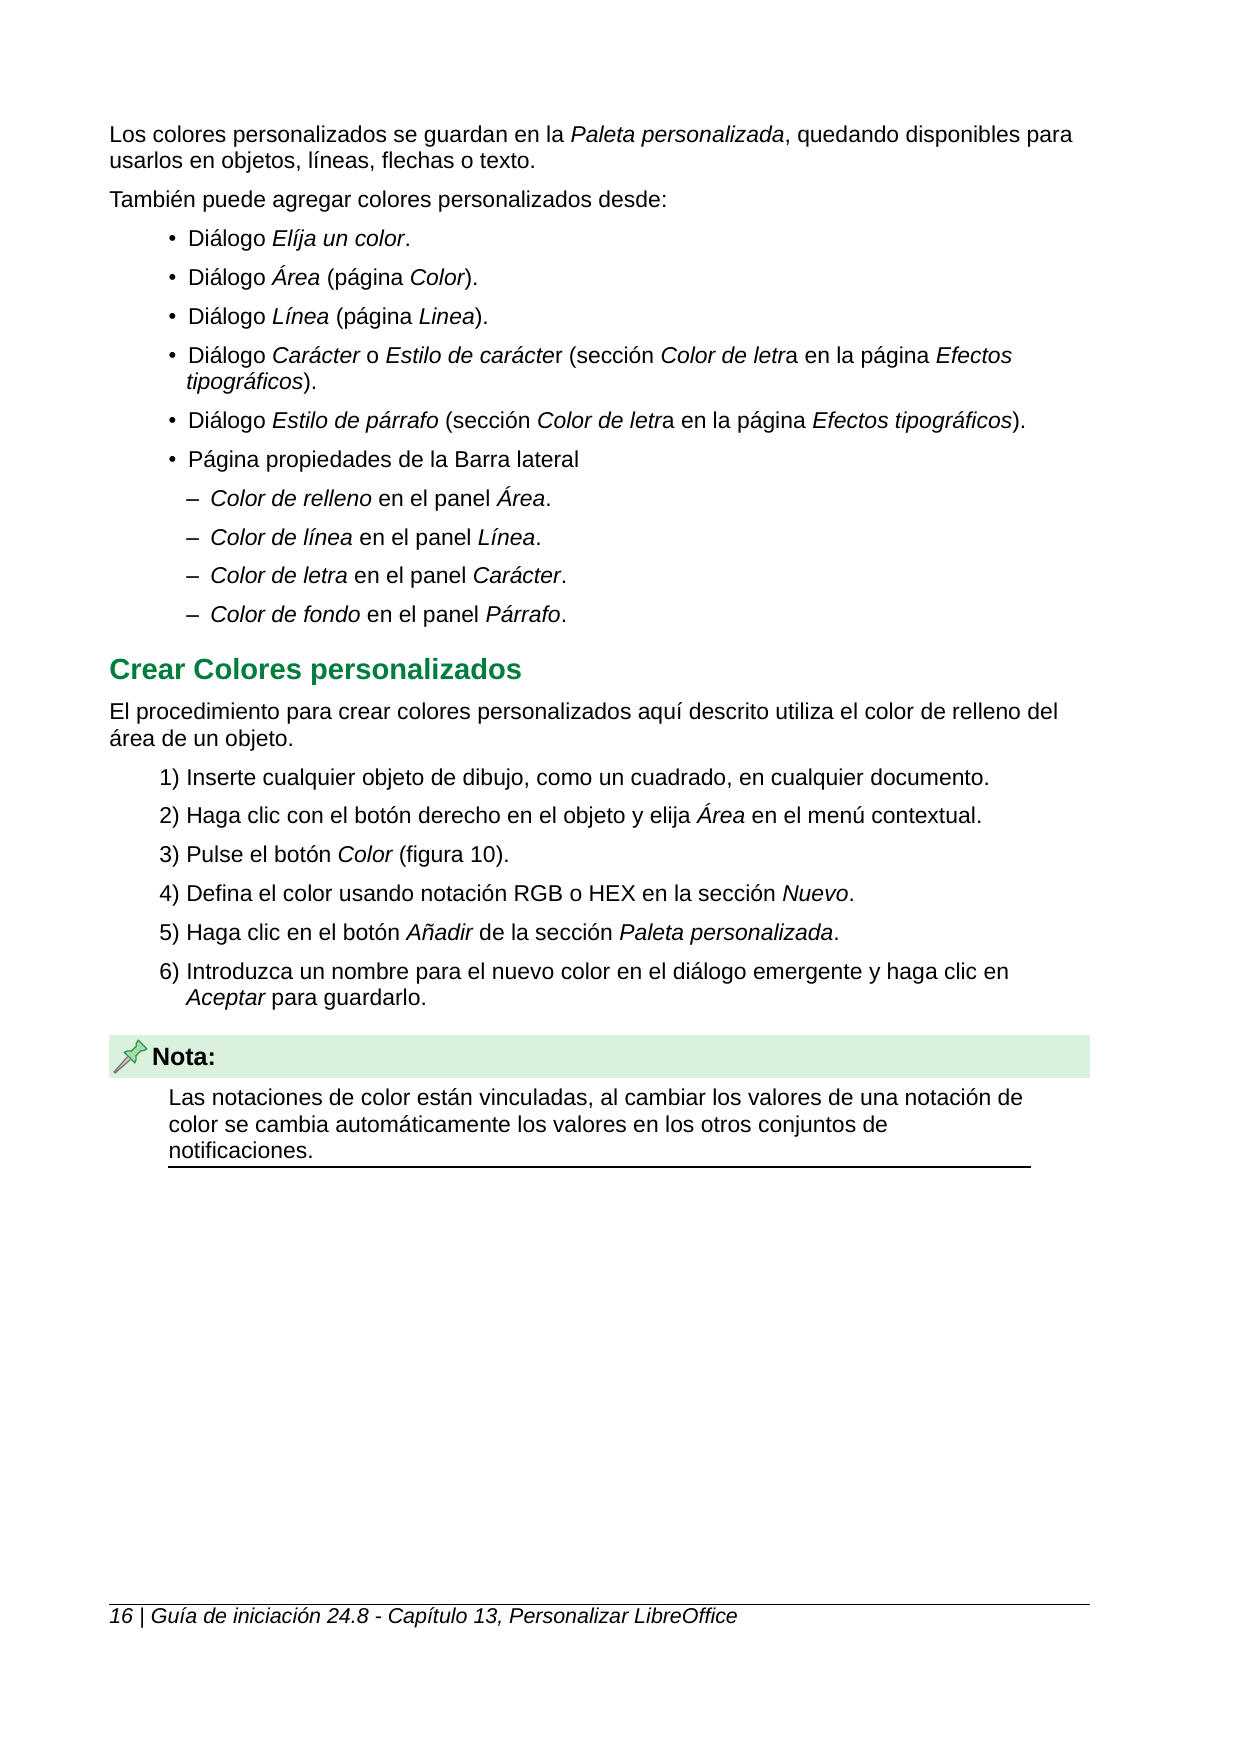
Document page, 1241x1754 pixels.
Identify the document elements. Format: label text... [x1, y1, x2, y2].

list Color de letra en el panel Carácter. [186, 562, 1090, 589]
list Haga clic con el botón derecho en el objeto y elija Área en el menú contextual. [186, 802, 1090, 829]
text Los colores personalizados se guardan en la Paleta personalizada, quedando disponibles para usarlos en objetos, líneas, flechas o texto. [109, 121, 1090, 174]
list Defina el color usando notación RGB o HEX en la sección Nuevo. [186, 880, 1090, 906]
list Color de fondo en el panel Párrafo. [186, 601, 1090, 627]
list Diálogo Carácter o Estilo de carácter (sección Color de letra en la página Efectos tipográficos). [168, 342, 1090, 394]
list Pulse el botón Color (figura 10). [186, 841, 1090, 867]
text Las notaciones de color están vinculadas, al cambiar los valores de una notación de color se cambia automáticamente los valores en los otros conjuntos de notificaciones. [168, 1084, 1031, 1166]
list Diálogo Área (página Color). [168, 264, 1090, 290]
list Diálogo Elíja un color. [168, 225, 1090, 251]
list Introduzca un nombre para el nuevo color en el diálogo emergente y haga clic en Aceptar para guardarlo. [186, 958, 1090, 1010]
list Inserte cualquier objeto de dibujo, como un cuadrado, en cualquier documento. [186, 763, 1090, 790]
list Color de línea en el panel Línea. [186, 523, 1090, 550]
subtitle Crear Colores personalizados [109, 652, 1090, 686]
list También puede agregar colores personalizados desde: [109, 186, 1090, 213]
list Página propiedades de la Barra lateral [168, 446, 1090, 472]
list Color de relleno en el panel Área. [186, 484, 1090, 511]
subtitle Nota: [109, 1035, 1090, 1078]
list Haga clic en el botón Añadir de la sección Paleta personalizada. [186, 919, 1090, 945]
text El procedimiento para crear colores personalizados aquí descrito utiliza el color de relleno del área de un objeto. [109, 698, 1090, 751]
list Diálogo Estilo de párrafo (sección Color de letra en la página Efectos tipográficos). [168, 407, 1090, 433]
list Diálogo Línea (página Linea). [168, 303, 1090, 329]
